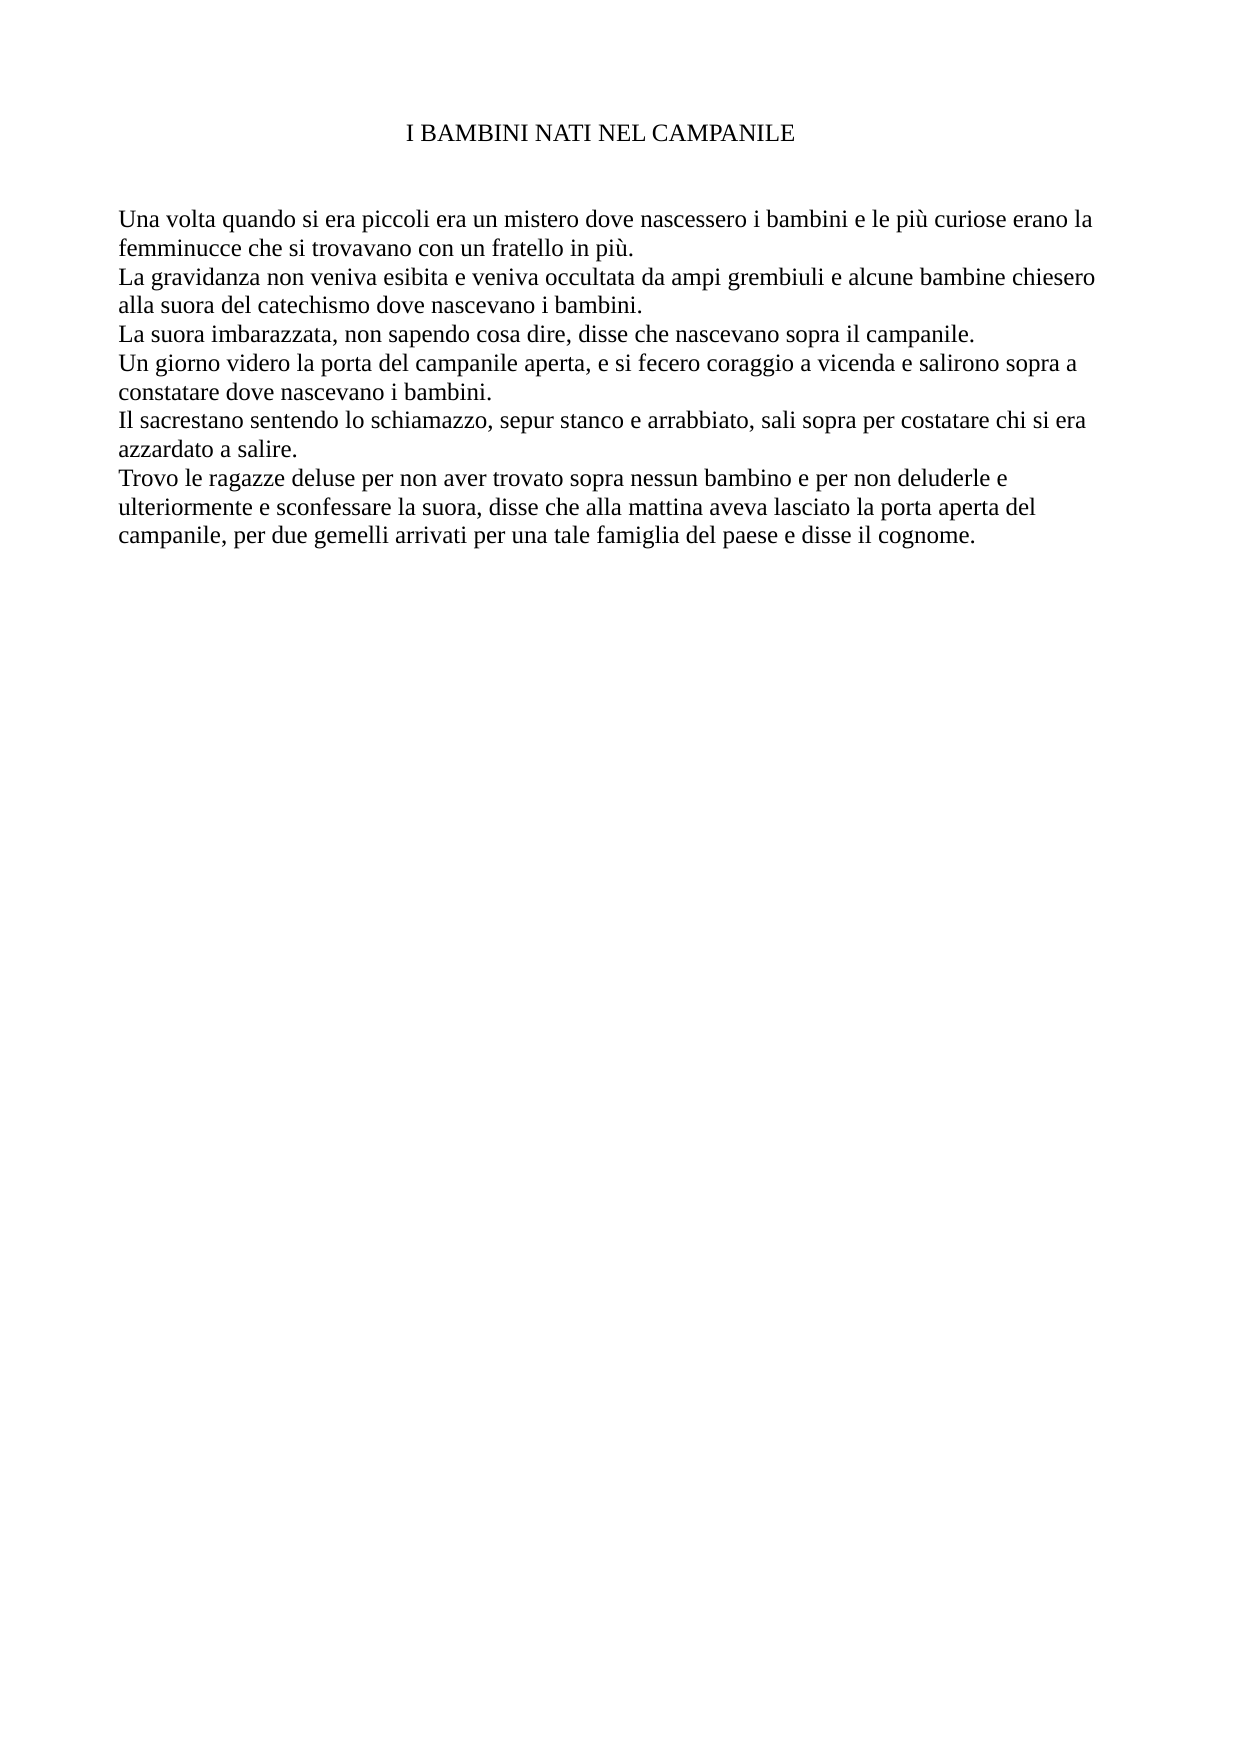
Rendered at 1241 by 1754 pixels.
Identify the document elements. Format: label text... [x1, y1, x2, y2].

text I BAMBINI NATI NEL CAMPANILE [118, 118, 1122, 147]
text Una volta quando si era piccoli era un mistero dove nascessero i bambini e le più curiose erano la femminucce che si trovavano con un fratello in più. [118, 204, 1122, 262]
text La gravidanza non veniva esibita e veniva occultata da ampi grembiuli e alcune bambine chiesero alla suora del catechismo dove nascevano i bambini. [118, 262, 1122, 319]
text La suora imbarazzata, non sapendo cosa dire, disse che nascevano sopra il campanile. [118, 319, 1122, 348]
text Trovo le ragazze deluse per non aver trovato sopra nessun bambino e per non deluderle e ulteriormente e sconfessare la suora, disse che alla mattina aveva lasciato la porta aperta del campanile, per due gemelli arrivati per una tale famiglia del paese e disse il cognome. [118, 463, 1122, 549]
text Un giorno videro la porta del campanile aperta, e si fecero coraggio a vicenda e salirono sopra a constatare dove nascevano i bambini. [118, 348, 1122, 406]
text Il sacrestano sentendo lo schiamazzo, sepur stanco e arrabbiato, sali sopra per costatare chi si era azzardato a salire. [118, 406, 1122, 463]
